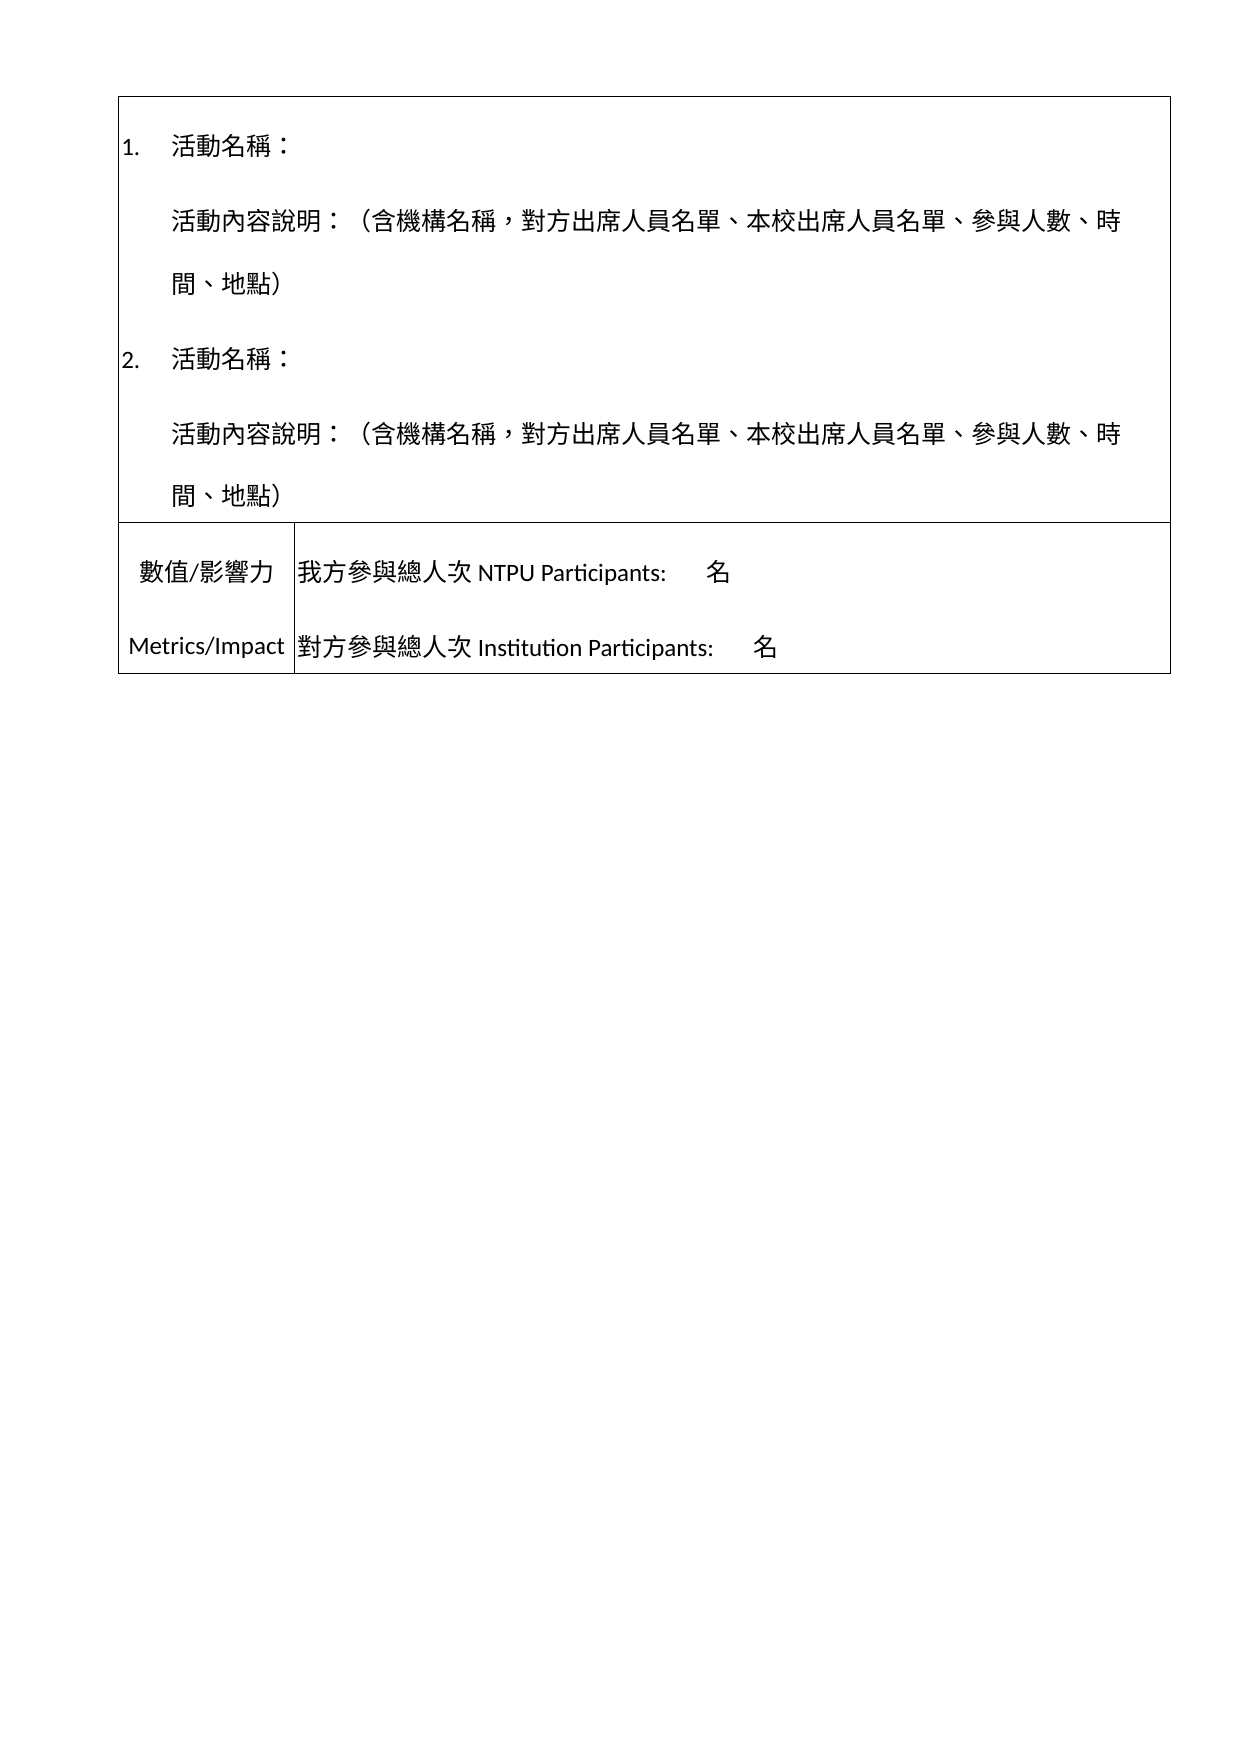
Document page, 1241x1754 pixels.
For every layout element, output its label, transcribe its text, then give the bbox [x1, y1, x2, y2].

table_cell 數值/影響力 Metrics/Impact [119, 523, 294, 673]
table_cell 我方參與總人次NTPU Participants: 名 對方參與總人次Institution Participants: 名 [295, 523, 1170, 673]
table_cell 活動名稱： 活動內容說明：（含機構名稱，對方出席人員名單、本校出席人員名單、參與人數、時間、地點） 活動名稱： 活動內容說明：（含機構名稱，對方出席人員名單、本校出席人員名單、參與人數、時間、地點） [119, 97, 1170, 522]
